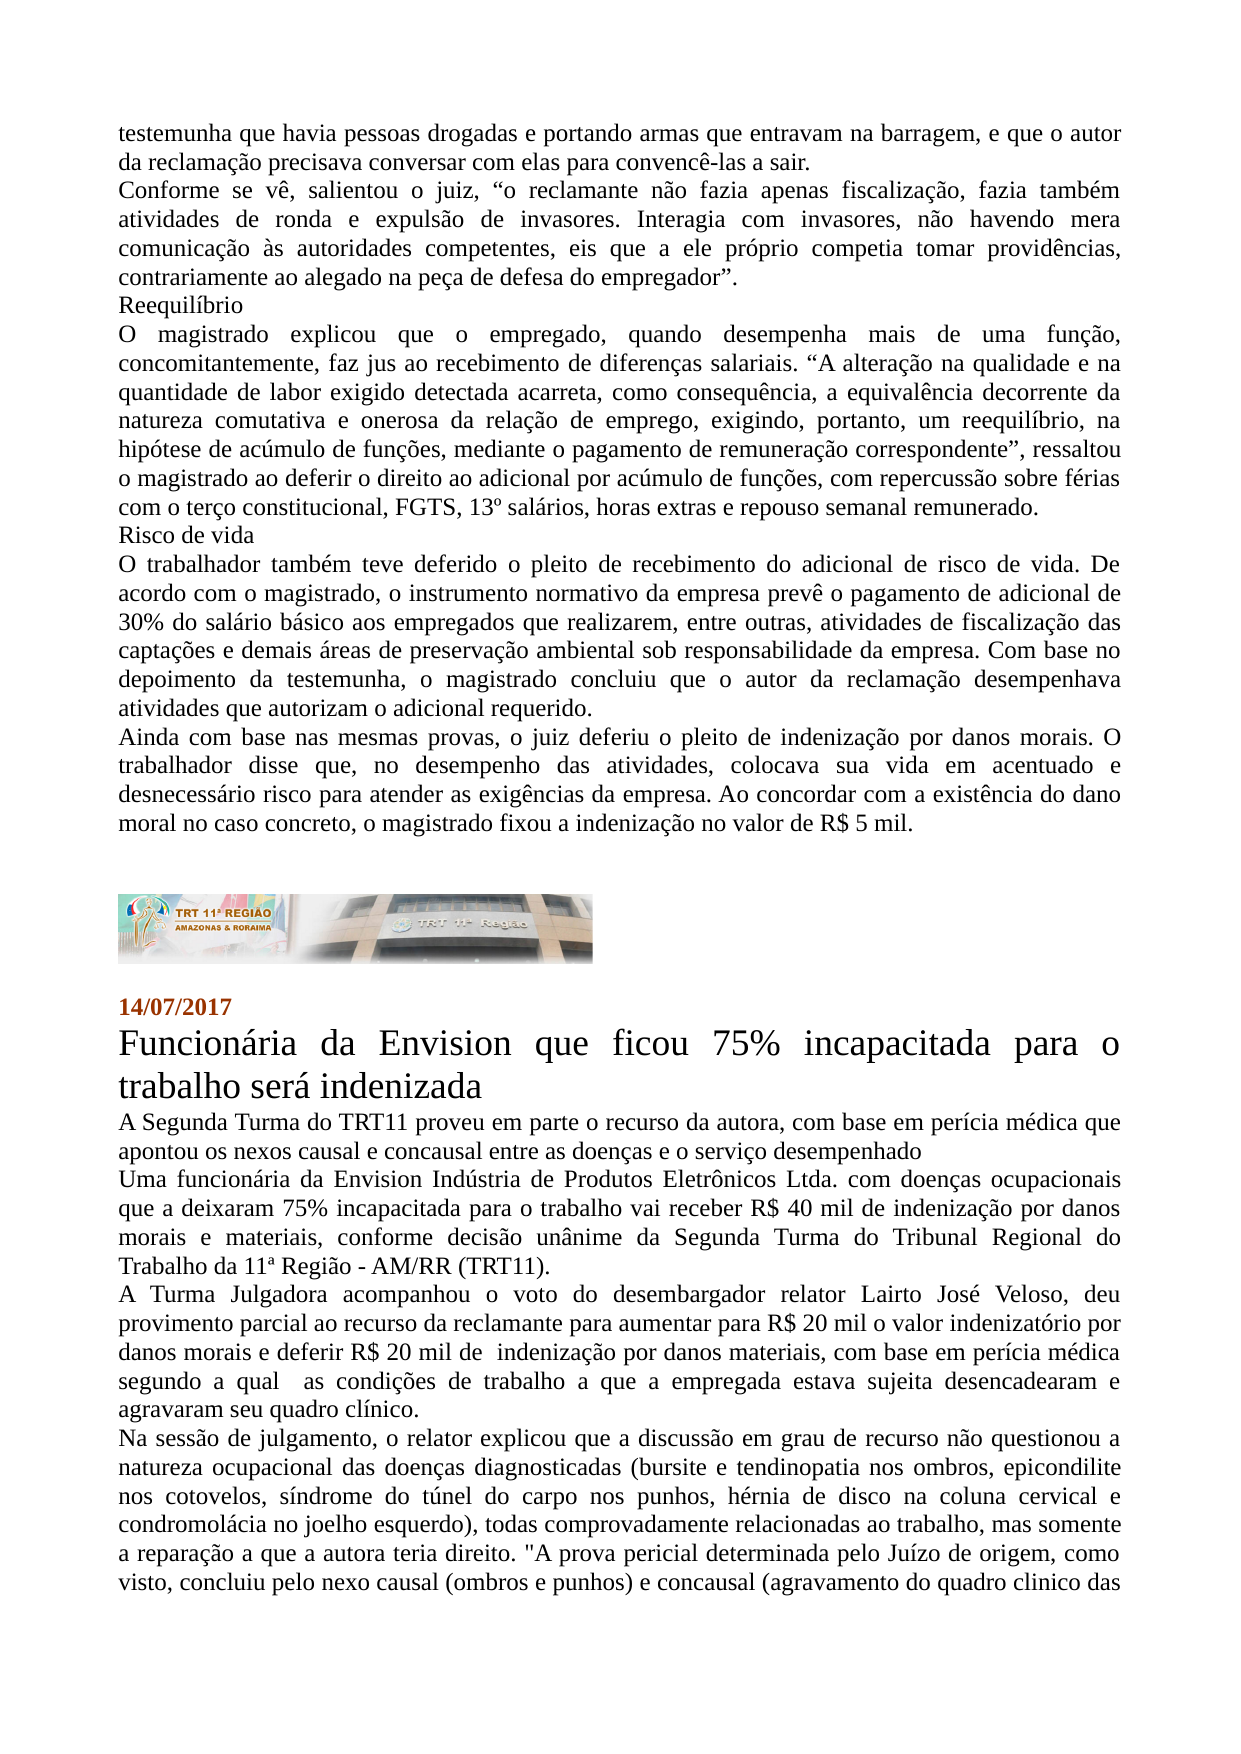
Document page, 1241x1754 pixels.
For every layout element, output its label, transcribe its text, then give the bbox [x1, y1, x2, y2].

text A Segunda Turma do TRT11 proveu em parte o recurso da autora, com base em perícia médica que apontou os nexos causal e concausal entre as doenças e o serviço desempenhado [118, 1107, 1122, 1164]
text Uma funcionária da Envision Indústria de Produtos Eletrônicos Ltda. com doenças ocupacionais que a deixaram 75% incapacitada para o trabalho vai receber R$ 40 mil de indenização por danos morais e materiais, conforme decisão unânime da Segunda Turma do Tribunal Regional do Trabalho da 11ª Região - AM/RR (TRT11). [118, 1164, 1122, 1279]
text Risco de vida [118, 521, 1122, 549]
text Conforme se vê, salientou o juiz, “o reclamante não fazia apenas fiscalização, fazia também atividades de ronda e expulsão de invasores. Interagia com invasores, não havendo mera comunicação às autoridades competentes, eis que a ele próprio competia tomar providências, contrariamente ao alegado na peça de defesa do empregador”. [118, 176, 1122, 291]
text 14/07/2017 [118, 992, 1122, 1021]
text Na sessão de julgamento, o relator explicou que a discussão em grau de recurso não questionou a natureza ocupacional das doenças diagnosticadas (bursite e tendinopatia nos ombros, epicondilite nos cotovelos, síndrome do túnel do carpo nos punhos, hérnia de disco na coluna cervical e condromolácia no joelho esquerdo), todas comprovadamente relacionadas ao trabalho, mas somente a reparação a que a autora teria direito. "A prova pericial determinada pelo Juízo de origem, como visto, concluiu pelo nexo causal (ombros e punhos) e concausal (agravamento do quadro clinico das [118, 1423, 1122, 1596]
picture [118, 894, 593, 964]
text O magistrado explicou que o empregado, quando desempenha mais de uma função, concomitantemente, faz jus ao recebimento de diferenças salariais. “A alteração na qualidade e na quantidade de labor exigido detectada acarreta, como consequência, a equivalência decorrente da natureza comutativa e onerosa da relação de emprego, exigindo, portanto, um reequilíbrio, na hipótese de acúmulo de funções, mediante o pagamento de remuneração correspondente”, ressaltou o magistrado ao deferir o direito ao adicional por acúmulo de funções, com repercussão sobre férias com o terço constitucional, FGTS, 13º salários, horas extras e repouso semanal remunerado. [118, 319, 1122, 521]
text Funcionária da Envision que ficou 75% incapacitada para o trabalho será indenizada [118, 1021, 1122, 1107]
text Reequilíbrio [118, 291, 1122, 319]
text A Turma Julgadora acompanhou o voto do desembargador relator Lairto José Veloso, deu provimento parcial ao recurso da reclamante para aumentar para R$ 20 mil o valor indenizatório por danos morais e deferir R$ 20 mil de indenização por danos materiais, com base em perícia médica segundo a qual as condições de trabalho a que a empregada estava sujeita desencadearam e agravaram seu quadro clínico. [118, 1279, 1122, 1423]
text Ainda com base nas mesmas provas, o juiz deferiu o pleito de indenização por danos morais. O trabalhador disse que, no desempenho das atividades, colocava sua vida em acentuado e desnecessário risco para atender as exigências da empresa. Ao concordar com a existência do dano moral no caso concreto, o magistrado fixou a indenização no valor de R$ 5 mil. [118, 722, 1122, 837]
text O trabalhador também teve deferido o pleito de recebimento do adicional de risco de vida. De acordo com o magistrado, o instrumento normativo da empresa prevê o pagamento de adicional de 30% do salário básico aos empregados que realizarem, entre outras, atividades de fiscalização das captações e demais áreas de preservação ambiental sob responsabilidade da empresa. Com base no depoimento da testemunha, o magistrado concluiu que o autor da reclamação desempenhava atividades que autorizam o adicional requerido. [118, 549, 1122, 722]
text testemunha que havia pessoas drogadas e portando armas que entravam na barragem, e que o autor da reclamação precisava conversar com elas para convencê-las a sair. [118, 118, 1122, 176]
